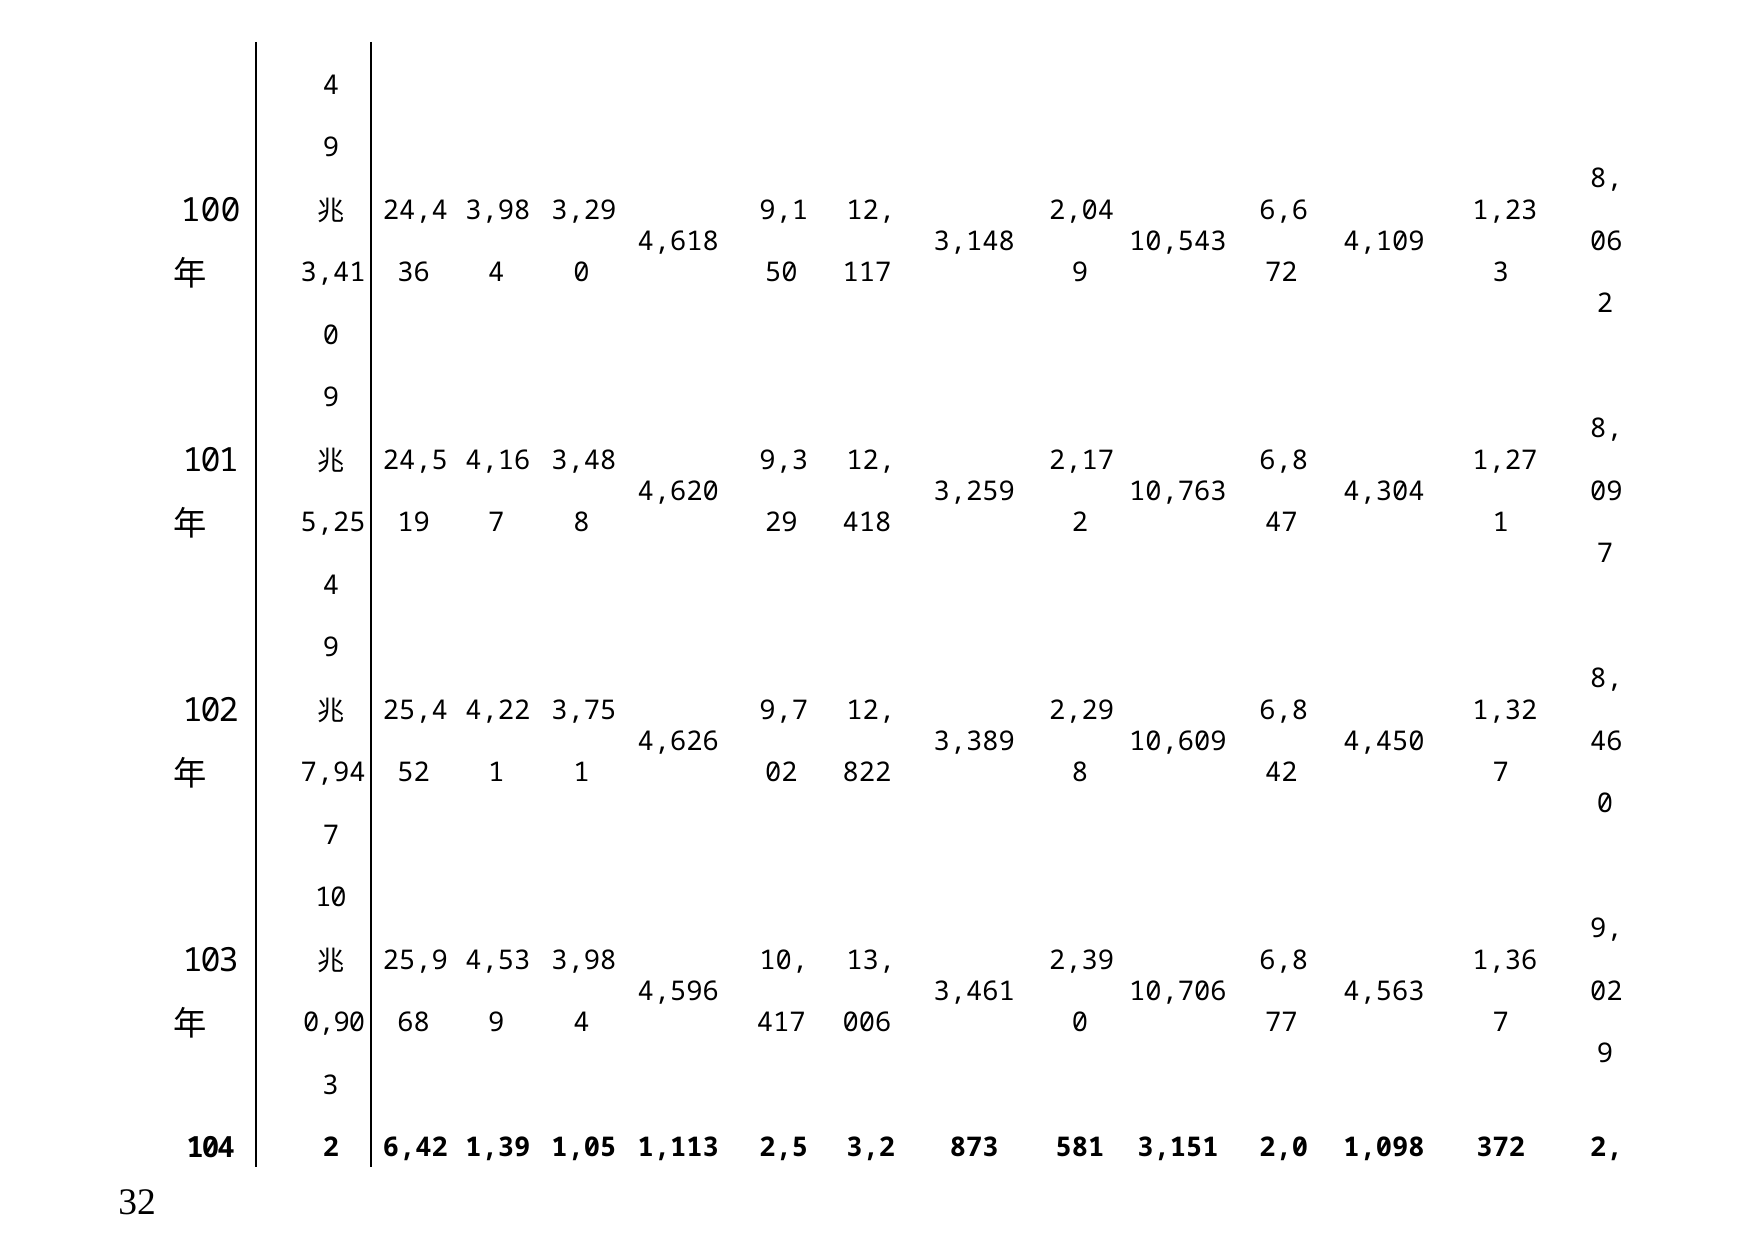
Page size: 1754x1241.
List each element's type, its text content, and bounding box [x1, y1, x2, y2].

table_cell 100年 [127, 104, 255, 354]
table_cell 4,626 [622, 604, 732, 854]
table_cell 4,620 [622, 354, 732, 604]
table_cell 1,39 [453, 1104, 535, 1167]
table_cell [1544, 42, 1627, 104]
table_cell 1,367 [1435, 854, 1544, 1104]
table_cell 13,006 [813, 854, 901, 1104]
table_cell 25,968 [372, 854, 452, 1104]
table_cell 3,2 [813, 1104, 901, 1167]
table_cell 10,417 [732, 854, 813, 1104]
table_cell 4,618 [622, 104, 732, 354]
table_cell [453, 42, 535, 104]
table_cell [1313, 42, 1435, 104]
table_cell 3,984 [453, 104, 535, 354]
table_cell 581 [1032, 1104, 1119, 1167]
table_cell 4,596 [622, 854, 732, 1104]
table_cell 9,702 [732, 604, 813, 854]
table_cell 8,097 [1544, 354, 1627, 604]
table_cell 2,049 [1032, 104, 1119, 354]
table_cell 2,5 [732, 1104, 813, 1167]
table_cell [813, 42, 901, 104]
table_cell [1032, 42, 1119, 104]
table_cell 6,42 [372, 1104, 452, 1167]
table_cell 10,706 [1119, 854, 1231, 1104]
table_cell 1,05 [535, 1104, 622, 1167]
table_cell [127, 42, 255, 104]
table_cell 3,151 [1119, 1104, 1231, 1167]
table_cell 9兆5,254 [257, 354, 370, 604]
table_cell 6,877 [1231, 854, 1313, 1104]
table_cell 873 [901, 1104, 1032, 1167]
table_cell 4,450 [1313, 604, 1435, 854]
table_cell 3,488 [535, 354, 622, 604]
table_cell [1231, 42, 1313, 104]
table_cell 25,452 [372, 604, 452, 854]
table_cell 4,221 [453, 604, 535, 854]
table_cell 12,418 [813, 354, 901, 604]
table_cell 9兆7,947 [257, 604, 370, 854]
table_cell 104 [127, 1104, 255, 1167]
table_cell 2 [257, 1104, 370, 1167]
table_cell 4,539 [453, 854, 535, 1104]
table_cell 1,098 [1313, 1104, 1435, 1167]
table_cell 8,460 [1544, 604, 1627, 854]
table_cell 3,148 [901, 104, 1032, 354]
table_cell 2, [1544, 1104, 1627, 1167]
table_cell 10兆0,903 [257, 854, 370, 1104]
table_cell 103年 [127, 854, 255, 1104]
table_cell 3,389 [901, 604, 1032, 854]
table_cell 8,062 [1544, 104, 1627, 354]
table_cell 2,390 [1032, 854, 1119, 1104]
table_cell 2,172 [1032, 354, 1119, 604]
table_cell 12,117 [813, 104, 901, 354]
table_cell [535, 42, 622, 104]
table_cell 24,436 [372, 104, 452, 354]
table_cell 9兆3,410 [257, 104, 370, 354]
table_cell 1,327 [1435, 604, 1544, 854]
table_cell 4 [257, 42, 370, 104]
table_cell 10,609 [1119, 604, 1231, 854]
table_cell 3,984 [535, 854, 622, 1104]
table_cell 6,847 [1231, 354, 1313, 604]
table_cell 9,150 [732, 104, 813, 354]
table_cell 4,563 [1313, 854, 1435, 1104]
table_cell 10,763 [1119, 354, 1231, 604]
table_cell 102年 [127, 604, 255, 854]
table_cell 1,271 [1435, 354, 1544, 604]
table_cell [1435, 42, 1544, 104]
table_cell 2,0 [1231, 1104, 1313, 1167]
table_cell 1,113 [622, 1104, 732, 1167]
table_cell 3,290 [535, 104, 622, 354]
table_cell 24,519 [372, 354, 452, 604]
table_cell 9,029 [1544, 854, 1627, 1104]
table_cell 372 [1435, 1104, 1544, 1167]
table_cell [732, 42, 813, 104]
table_cell 101年 [127, 354, 255, 604]
table_cell 4,109 [1313, 104, 1435, 354]
table_cell 1,233 [1435, 104, 1544, 354]
table_cell [901, 42, 1032, 104]
table_cell 3,259 [901, 354, 1032, 604]
table_cell [1119, 42, 1231, 104]
table_cell 6,842 [1231, 604, 1313, 854]
table_cell 4,167 [453, 354, 535, 604]
table_cell 3,751 [535, 604, 622, 854]
table_cell 4,304 [1313, 354, 1435, 604]
table_cell [622, 42, 732, 104]
table_cell [372, 42, 452, 104]
table_cell 9,329 [732, 354, 813, 604]
table_cell 3,461 [901, 854, 1032, 1104]
table_cell 10,543 [1119, 104, 1231, 354]
table_cell 12,822 [813, 604, 901, 854]
table_cell 6,672 [1231, 104, 1313, 354]
table_cell 2,298 [1032, 604, 1119, 854]
